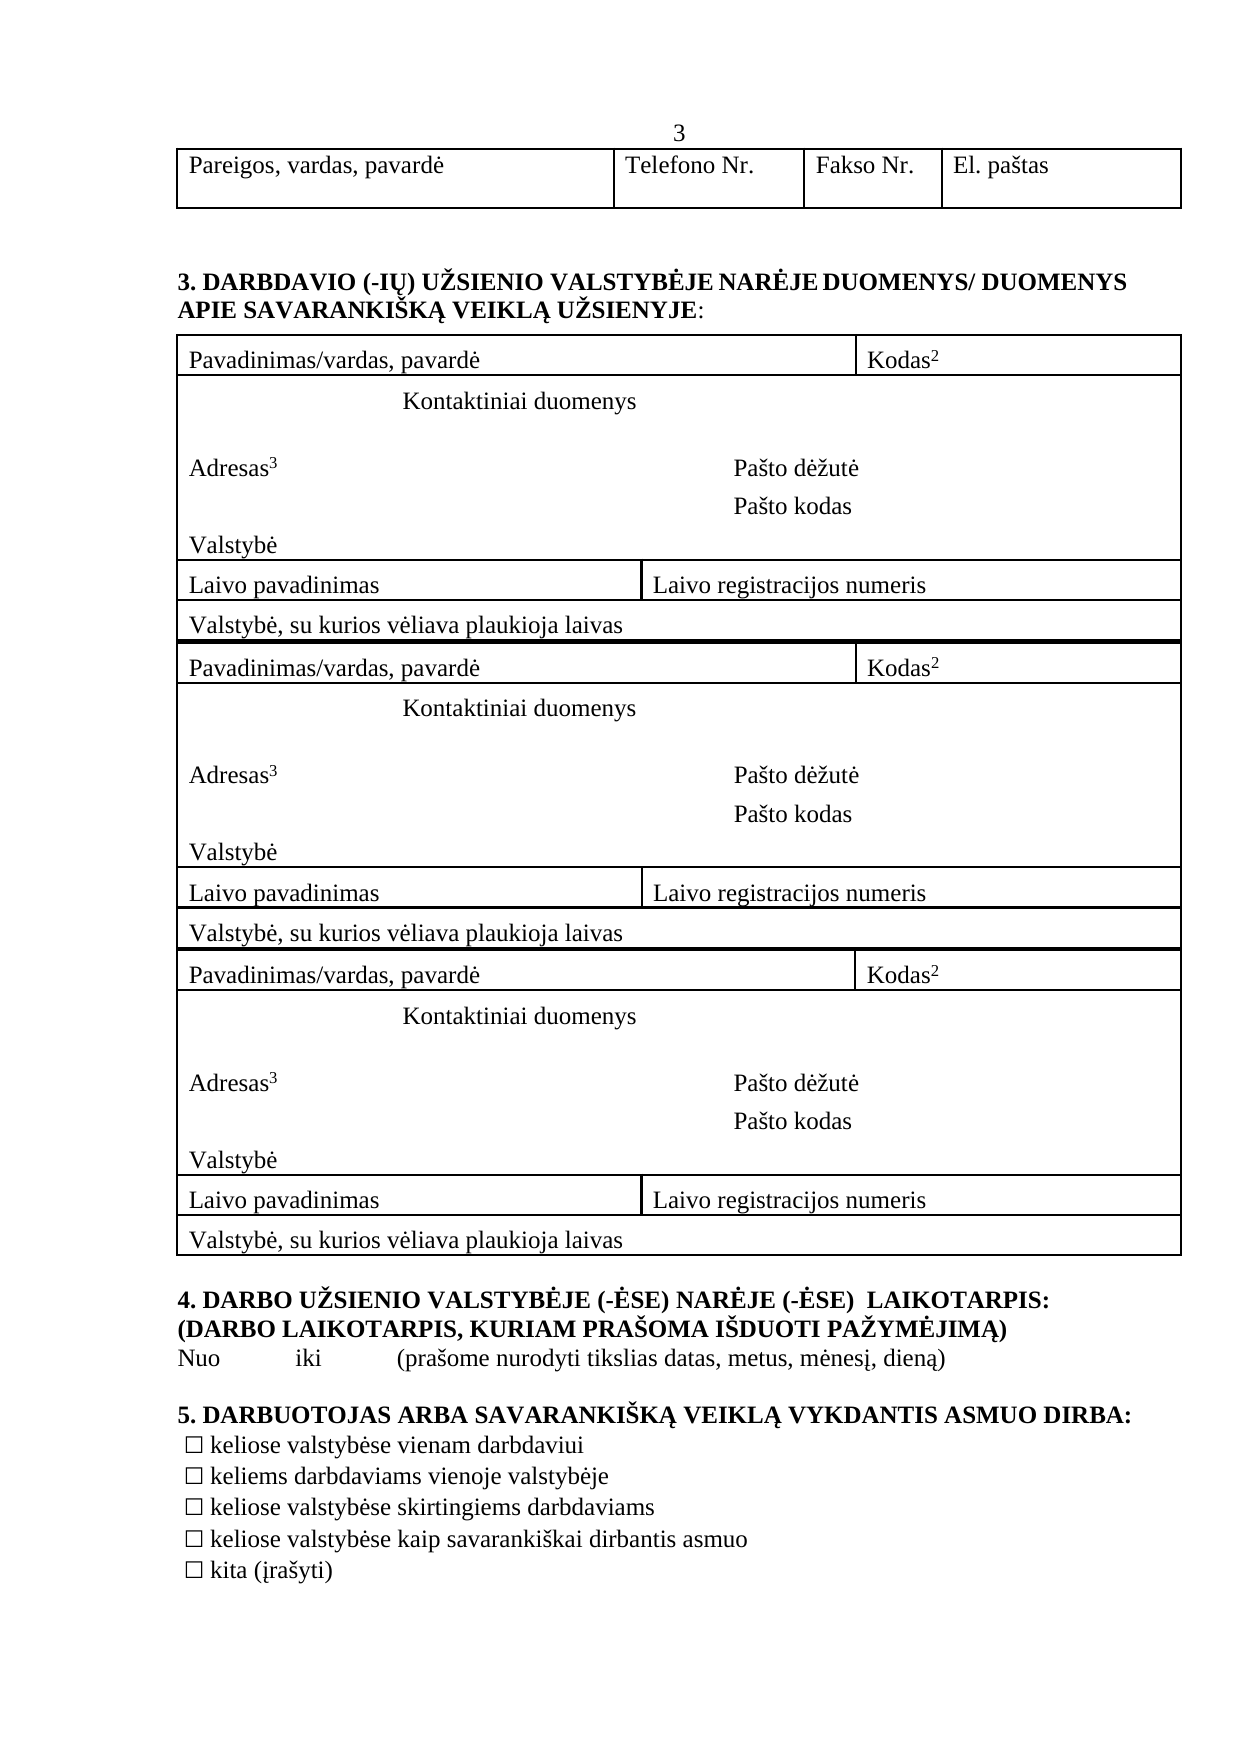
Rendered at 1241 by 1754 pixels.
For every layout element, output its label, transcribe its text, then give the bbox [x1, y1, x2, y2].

table_cell Laivo registracijos numeris [643, 868, 1180, 906]
table_cell Valstybė [178, 520, 391, 558]
table_cell [1145, 1216, 1180, 1254]
table_cell [391, 1135, 722, 1173]
table_cell [973, 991, 1180, 1030]
table_cell [391, 722, 722, 751]
table_cell Valstybė, su kurios vėliava plaukioja laivas [178, 909, 1145, 947]
table_cell [391, 1059, 722, 1097]
text 4. DARBO UŽSIENIO VALSTYBĖJE (-ĖSE) narėje (-ĖSE) LAIKOTARPIS: [177, 1285, 1181, 1314]
table_cell Valstybė [178, 1135, 391, 1173]
table_cell [391, 520, 722, 558]
table_cell [391, 1030, 722, 1058]
table_header Kodas2 [856, 951, 1180, 989]
table_cell [681, 789, 722, 828]
table_cell [722, 722, 1180, 751]
table_header Kodas2 [857, 336, 1180, 374]
table_cell [681, 1097, 722, 1135]
text (DARBO LAIKOTARPIS, KURIAM PRAŠOMA IŠDUOTI PAŽYMĖJIMĄ) [177, 1314, 1181, 1343]
text Nuo iki (prašome nurodyti tikslias datas, metus, mėnesį, dieną) [177, 1343, 1181, 1371]
text ☐ keliems darbdaviams vienoje valstybėje [177, 1460, 1181, 1491]
text ☐ keliose valstybėse skirtingiems darbdaviams [177, 1491, 1181, 1523]
table_cell Pašto dėžutė [722, 1059, 1180, 1097]
table_cell [681, 482, 722, 520]
table_cell Fakso Nr. [805, 150, 941, 207]
table_cell Valstybė, su kurios vėliava plaukioja laivas [178, 1216, 1145, 1254]
table_cell [391, 444, 722, 482]
text ☐ keliose valstybėse vienam darbdaviui [177, 1429, 1181, 1460]
table_header Pavadinimas/vardas, pavardė [178, 336, 855, 374]
table_cell [178, 684, 391, 722]
table_cell Laivo registracijos numeris [643, 561, 1180, 599]
table_cell Laivo registracijos numeris [643, 1176, 1180, 1214]
table_cell Laivo pavadinimas [178, 1176, 640, 1214]
table_cell Pašto kodas [722, 1097, 1180, 1135]
table_cell Pašto kodas [722, 789, 1180, 828]
table_cell [178, 376, 391, 415]
table_cell [722, 1135, 1180, 1173]
text 3. DARBDAVIO (-IŲ) UŽSIENIO VALSTYBĖJE narėje DUOMENYS/ DUOMENYS APIE SAVARANKIŠKĄ VEIKLĄ UŽSIENYJE: [177, 267, 1181, 324]
table_cell [178, 722, 391, 751]
table_cell [1145, 909, 1180, 947]
table_cell [722, 828, 1180, 866]
table_cell [178, 1030, 391, 1058]
table_cell [722, 1030, 1180, 1058]
table_cell [178, 482, 681, 520]
table_cell [986, 376, 1180, 415]
text ☐ kita (įrašyti) [177, 1554, 1181, 1585]
table_header Kodas2 [857, 644, 1180, 682]
table_cell [921, 684, 1180, 722]
table_cell Kontaktiniai duomenys [391, 684, 921, 722]
table_cell Adresas3 [178, 751, 391, 789]
table_cell [391, 751, 722, 789]
table_cell [178, 789, 681, 828]
table_cell Telefono Nr. [615, 150, 803, 207]
table_cell Kontaktiniai duomenys [391, 991, 973, 1030]
table_cell [722, 520, 1180, 558]
table_cell [178, 415, 391, 443]
table_cell Pašto dėžutė [722, 751, 1180, 789]
table_cell [178, 1097, 681, 1135]
table_cell [178, 991, 391, 1030]
table_cell Laivo pavadinimas [178, 561, 640, 599]
table_header Pavadinimas/vardas, pavardė [178, 951, 854, 989]
table_cell Pašto kodas [722, 482, 1180, 520]
text ☐ keliose valstybėse kaip savarankiškai dirbantis asmuo [177, 1523, 1181, 1554]
table_cell Adresas3 [178, 444, 391, 482]
table_cell Valstybė [178, 828, 391, 866]
table_cell Pašto dėžutė [722, 444, 1180, 482]
text 5. DARBUOTOJAS ARBA SAVARANKIŠKĄ VEIKLĄ VYKDANTIS ASMUO DIRBA: [177, 1400, 1181, 1429]
table_cell [1145, 601, 1180, 639]
table_cell Adresas3 [178, 1059, 391, 1097]
table_cell Kontaktiniai duomenys [391, 376, 986, 415]
table_cell Pareigos, vardas, pavardė [178, 150, 613, 207]
table_cell [722, 415, 1180, 443]
table_cell El. paštas [943, 150, 1180, 207]
table_cell Laivo pavadinimas [178, 868, 641, 906]
table_cell [391, 828, 722, 866]
table_cell Valstybė, su kurios vėliava plaukioja laivas [178, 601, 1145, 639]
table_cell [391, 415, 722, 443]
table_header Pavadinimas/vardas, pavardė [178, 644, 855, 682]
